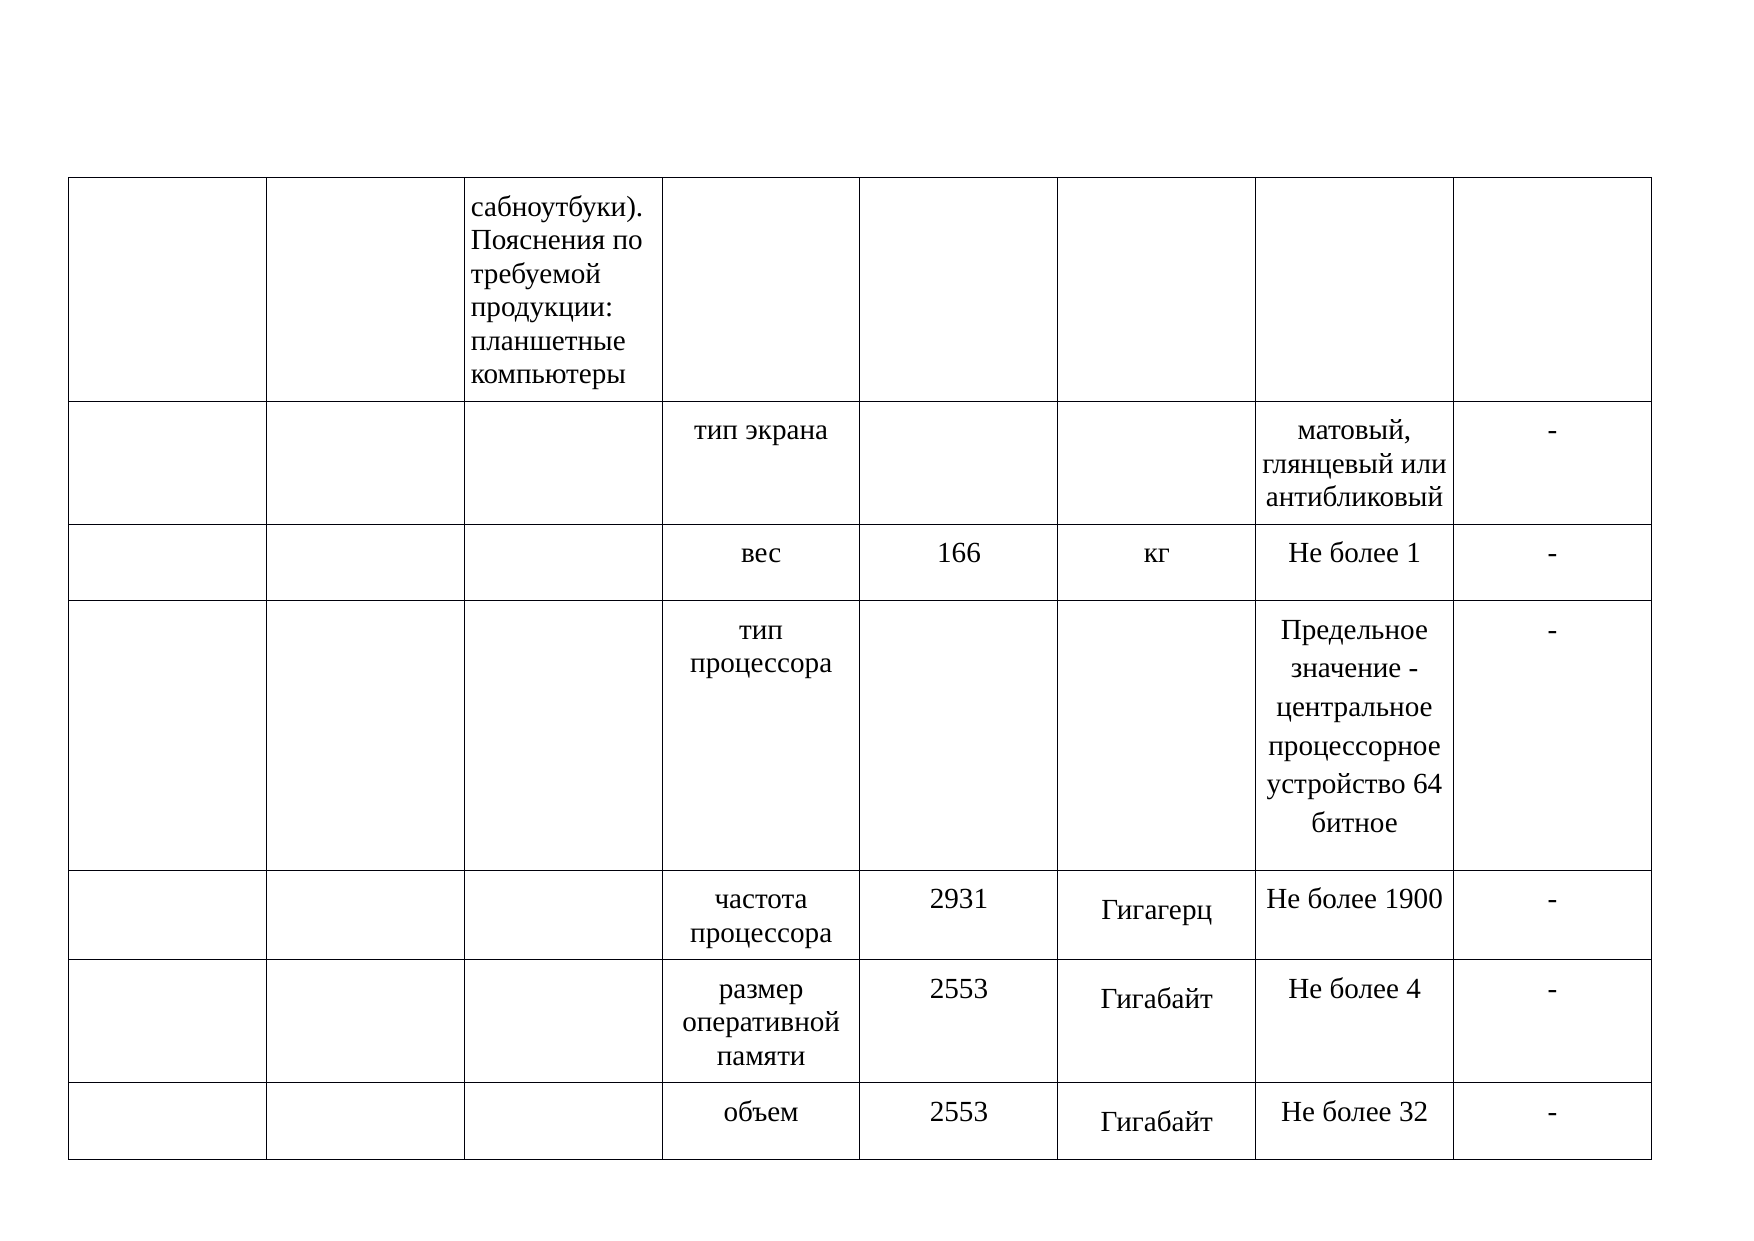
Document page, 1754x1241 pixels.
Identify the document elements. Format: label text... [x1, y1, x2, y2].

table_cell [465, 601, 662, 870]
table_cell [465, 871, 662, 959]
table_cell [1058, 601, 1255, 870]
table_cell - [1454, 525, 1651, 600]
table_cell [267, 402, 464, 524]
table_cell [465, 1083, 662, 1159]
table_cell тип процессора [663, 601, 859, 870]
table_cell [465, 402, 662, 524]
table_cell [1058, 402, 1255, 524]
table_cell [267, 178, 464, 401]
table_cell Не более 4 [1256, 960, 1453, 1082]
table_cell 166 [860, 525, 1057, 600]
table_cell [69, 601, 266, 870]
table_cell [69, 1083, 266, 1159]
table_cell объем [663, 1083, 859, 1159]
table_cell - [1454, 960, 1651, 1082]
table_cell Не более 32 [1256, 1083, 1453, 1159]
table_cell [267, 525, 464, 600]
table_cell тип экрана [663, 402, 859, 524]
table_cell [663, 178, 859, 401]
table_cell 2553 [860, 960, 1057, 1082]
table_cell [465, 960, 662, 1082]
table_cell сабноутбуки). Пояснения по требуемой продукции: планшетные компьютеры [465, 178, 662, 401]
table_cell вес [663, 525, 859, 600]
table_cell [69, 871, 266, 959]
table_cell - [1454, 601, 1651, 870]
table_cell кг [1058, 525, 1255, 600]
table_cell [69, 178, 266, 401]
table_cell [1058, 178, 1255, 401]
table_cell [860, 601, 1057, 870]
table_cell [267, 871, 464, 959]
table_cell размер оперативной памяти [663, 960, 859, 1082]
table_cell Не более 1900 [1256, 871, 1453, 959]
table_cell Гигабайт [1058, 1083, 1255, 1159]
table_cell [267, 1083, 464, 1159]
table_cell [267, 601, 464, 870]
table_cell - [1454, 402, 1651, 524]
table_cell [69, 402, 266, 524]
table_cell Не более 1 [1256, 525, 1453, 600]
table_cell 2553 [860, 1083, 1057, 1159]
table_cell - [1454, 178, 1651, 401]
table_cell - [1454, 871, 1651, 959]
table_cell - [1454, 1083, 1651, 1159]
table_cell [465, 525, 662, 600]
table_cell матовый, глянцевый или антибликовый [1256, 402, 1453, 524]
table_cell [860, 178, 1057, 401]
table_cell [69, 960, 266, 1082]
table_cell [69, 525, 266, 600]
table_cell частота процессора [663, 871, 859, 959]
table_cell Предельное значение -центральное процессорное устройство 64 битное [1256, 601, 1453, 870]
table_cell Гигабайт [1058, 960, 1255, 1082]
table_cell 2931 [860, 871, 1057, 959]
table_cell [267, 960, 464, 1082]
table_cell [1256, 178, 1453, 401]
table_cell [860, 402, 1057, 524]
table_cell Гигагерц [1058, 871, 1255, 959]
